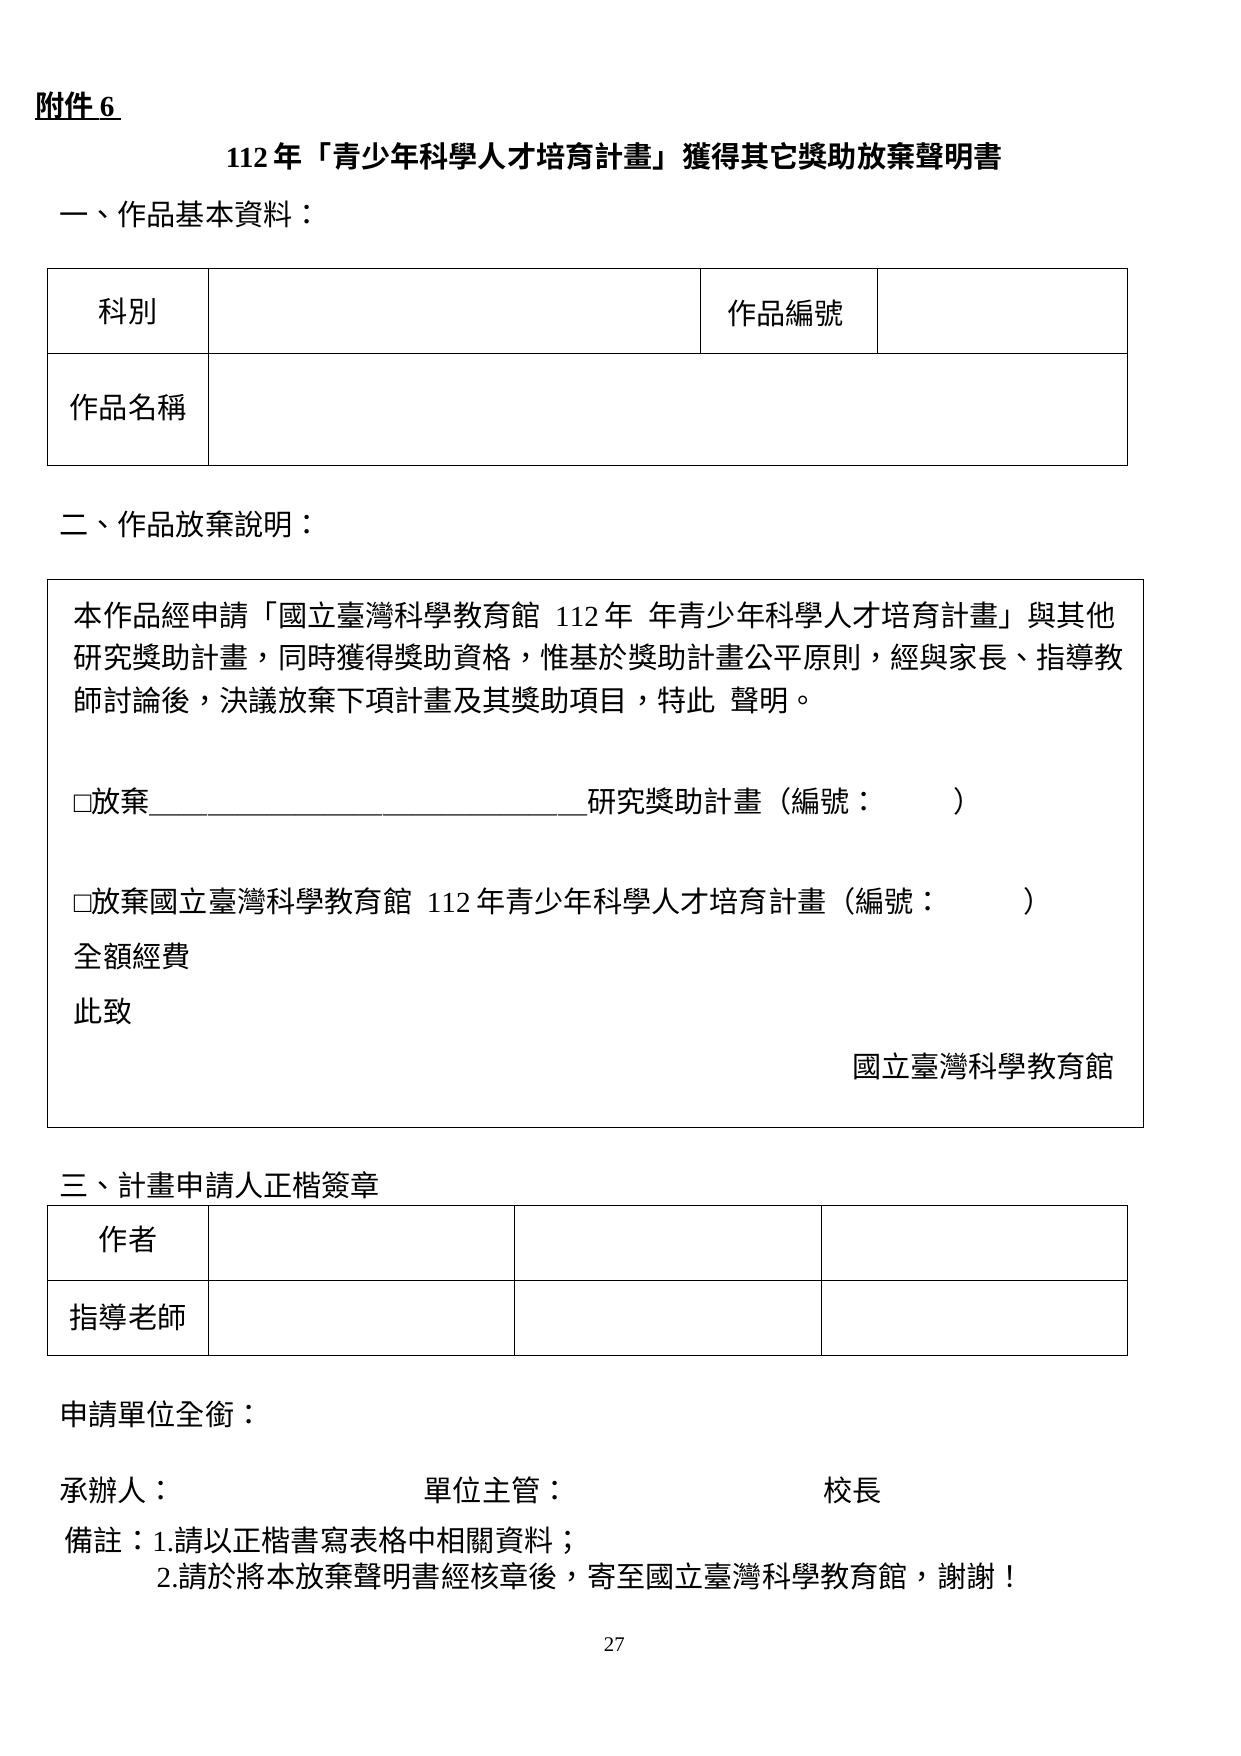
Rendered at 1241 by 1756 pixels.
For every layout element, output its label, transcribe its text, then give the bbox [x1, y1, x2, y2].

text 三、計畫申請人正楷簽章 [59, 1163, 1193, 1205]
table_cell [515, 1281, 821, 1355]
table_cell [209, 354, 1127, 465]
table_header [209, 269, 700, 353]
text 申請單位全銜： [59, 1392, 1193, 1434]
text 備註：1.請以正楷書寫表格中相關資料； [35, 1529, 1193, 1557]
table_header [209, 1206, 514, 1280]
table_header 科別 [48, 269, 208, 353]
table_header 作者 [48, 1206, 208, 1280]
table_header 作品編號 [701, 269, 877, 353]
table_cell 作品名稱 [48, 354, 208, 465]
table_header [822, 1206, 1127, 1280]
text 一、作品基本資料： [59, 192, 1193, 234]
text 二、作品放棄說明： [59, 502, 1193, 544]
table_cell [822, 1281, 1127, 1355]
text 承辦人： 單位主管： 校長 [59, 1468, 1193, 1510]
table_cell [209, 1281, 514, 1355]
text 附件6 [35, 75, 1193, 126]
text 112年「青少年科學人才培育計畫」獲得其它獎助放棄聲明書 [35, 126, 1193, 178]
table_header [515, 1206, 821, 1280]
text 2.請於將本放棄聲明書經核章後，寄至國立臺灣科學教育館，謝謝！ [156, 1557, 1193, 1594]
table_header [878, 269, 1127, 353]
table_cell 指導老師 [48, 1281, 208, 1355]
table_header 本作品經申請「國立臺灣科學教育館 112年 年青少年科學人才培育計畫」與其他研究獎助計畫，同時獲得獎助資格，惟基於獎助計畫公平原則，經與家長、指導教師討論後，決議放棄下項計畫及其獎助項目，特此 聲明。 □放棄＿＿＿＿＿＿＿＿＿＿＿＿＿＿＿研究獎助計畫（編號： ） □放棄國立臺灣科學教育館 112年青少年科學人才培育計畫（編號： ） 全額經費 此致 國立臺灣科學教育館 [48, 580, 1143, 1127]
